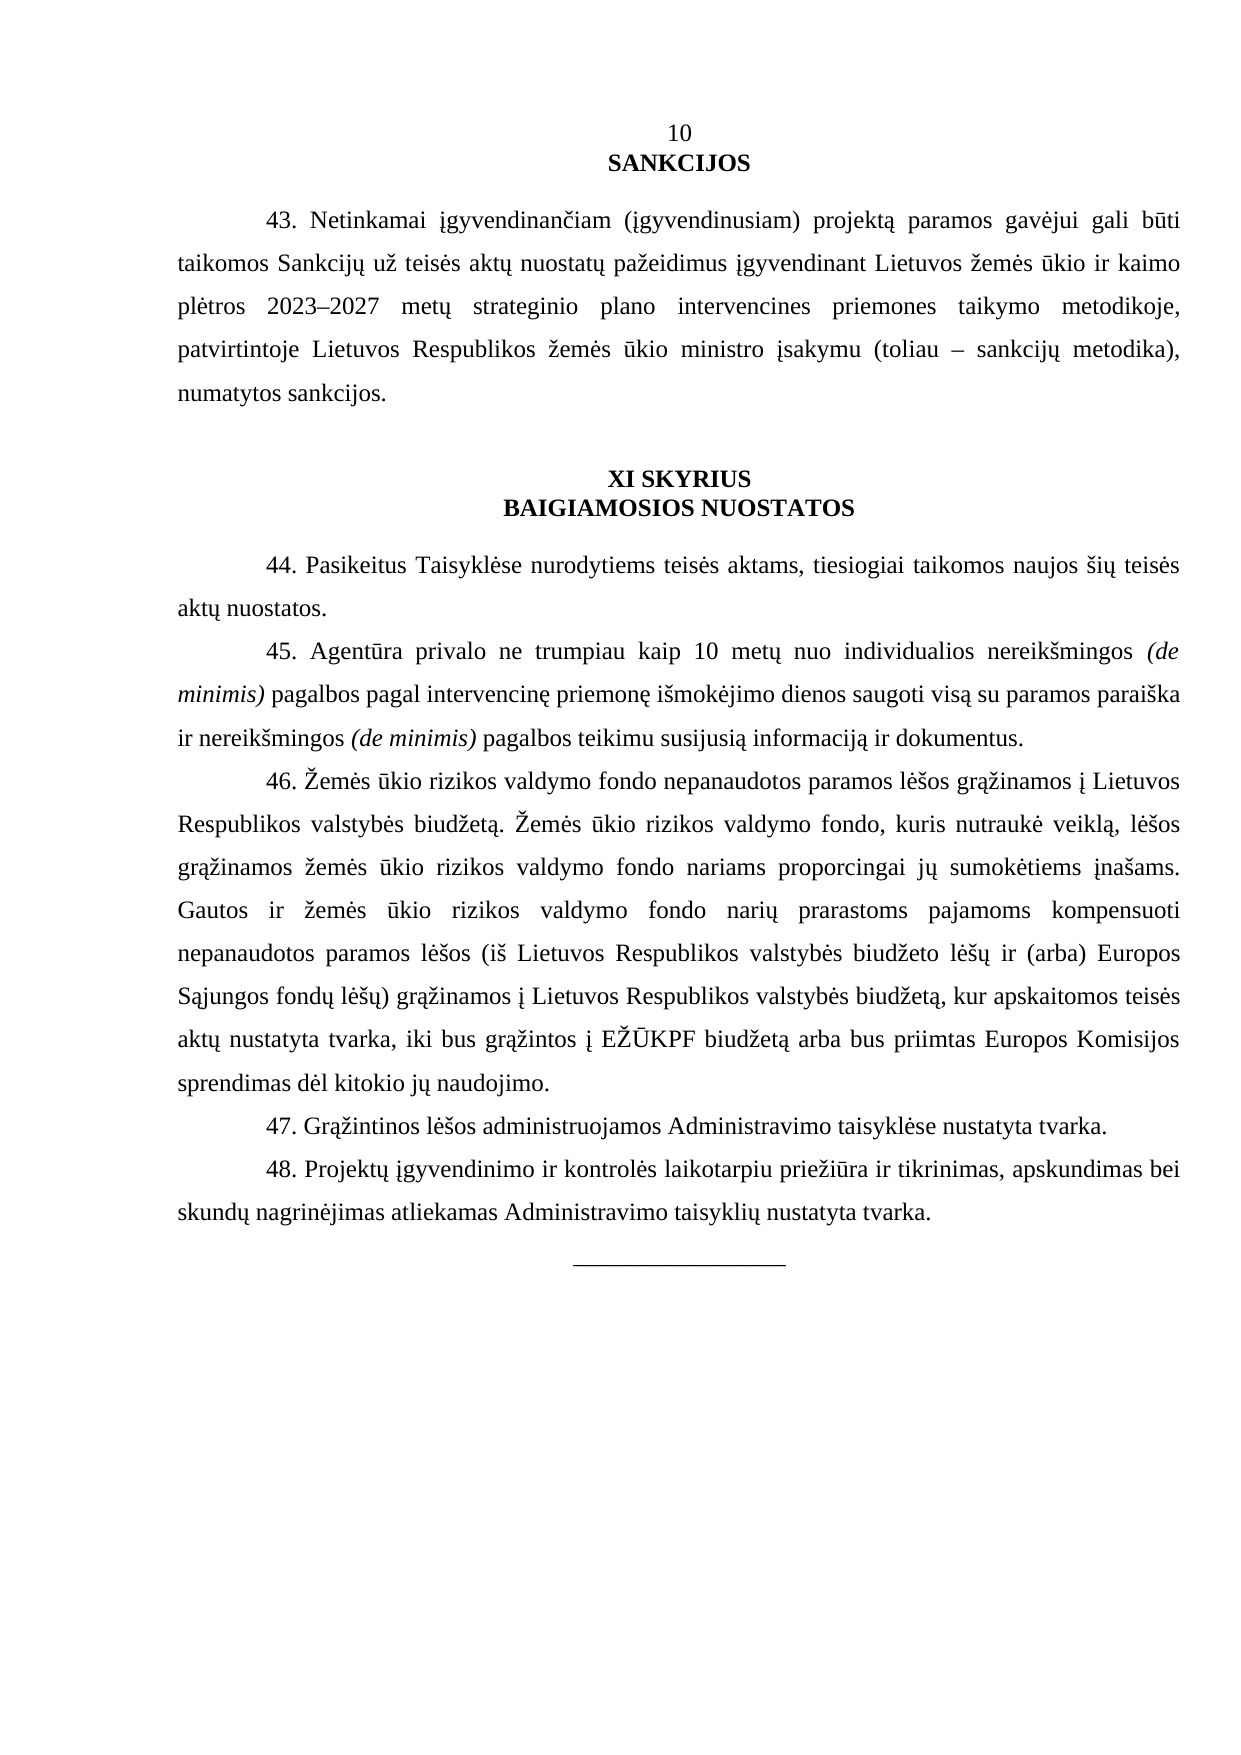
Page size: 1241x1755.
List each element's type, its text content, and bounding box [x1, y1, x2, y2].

text 45. Agentūra privalo ne trumpiau kaip 10 metų nuo individualios nereikšmingos (de minimis) pagalbos pagal intervencinę priemonę išmokėjimo dienos saugoti visą su paramos paraiška ir nereikšmingos (de minimis) pagalbos teikimu susijusią informaciją ir dokumentus. [177, 636, 1181, 751]
text 43. Netinkamai įgyvendinančiam (įgyvendinusiam) projektą paramos gavėjui gali būti taikomos Sankcijų už teisės aktų nuostatų pažeidimus įgyvendinant Lietuvos žemės ūkio ir kaimo plėtros 2023–2027 metų strateginio plano intervencines priemones taikymo metodikoje, patvirtintoje Lietuvos Respublikos žemės ūkio ministro įsakymu (toliau – sankcijų metodika), numatytos sankcijos. [177, 205, 1181, 406]
text SANKCIJOS [177, 148, 1181, 176]
text 48. Projektų įgyvendinimo ir kontrolės laikotarpiu priežiūra ir tikrinimas, apskundimas bei skundų nagrinėjimas atliekamas Administravimo taisyklių nustatyta tvarka. [177, 1154, 1181, 1226]
text 46. Žemės ūkio rizikos valdymo fondo nepanaudotos paramos lėšos grąžinamos į Lietuvos Respublikos valstybės biudžetą. Žemės ūkio rizikos valdymo fondo, kuris nutraukė veiklą, lėšos grąžinamos žemės ūkio rizikos valdymo fondo nariams proporcingai jų sumokėtiems įnašams. Gautos ir žemės ūkio rizikos valdymo fondo narių prarastoms pajamoms kompensuoti nepanaudotos paramos lėšos (iš Lietuvos Respublikos valstybės biudžeto lėšų ir (arba) Europos Sąjungos fondų lėšų) grąžinamos į Lietuvos Respublikos valstybės biudžetą, kur apskaitomos teisės aktų nustatyta tvarka, iki bus grąžintos į EŽŪKPF biudžetą arba bus priimtas Europos Komisijos sprendimas dėl kitokio jų naudojimo. [177, 766, 1181, 1096]
text BAIGIAMOSIOS NUOSTATOS [177, 493, 1181, 521]
text 47. Grąžintinos lėšos administruojamos Administravimo taisyklėse nustatyta tvarka. [177, 1111, 1181, 1139]
text 44. Pasikeitus Taisyklėse nurodytiems teisės aktams, tiesiogiai taikomos naujos šių teisės aktų nuostatos. [177, 550, 1181, 622]
text XI SKYRIUS [177, 464, 1181, 493]
text _________________ [177, 1240, 1181, 1269]
